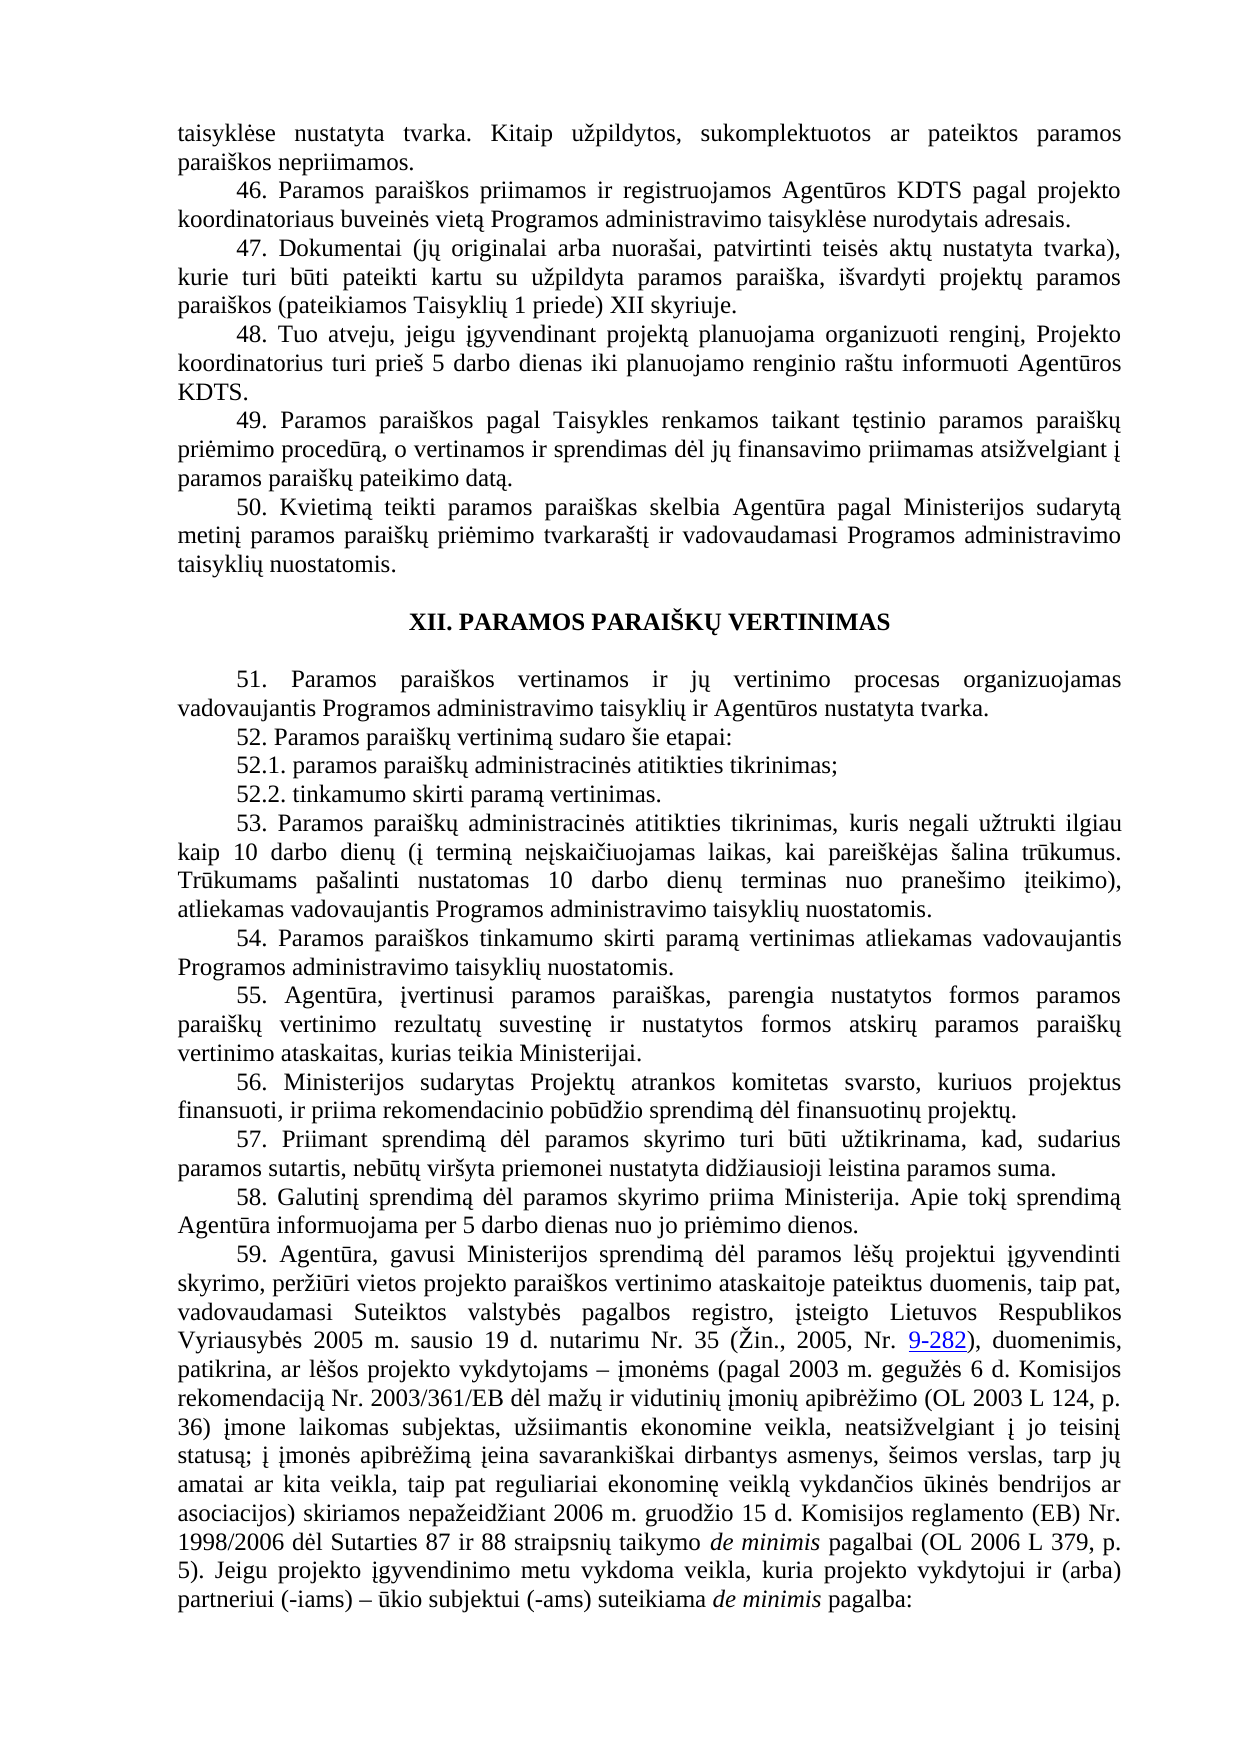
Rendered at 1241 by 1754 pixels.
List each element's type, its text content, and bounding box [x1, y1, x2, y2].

text taisyklėse nustatyta tvarka. Kitaip užpildytos, sukomplektuotos ar pateiktos paramos paraiškos nepriimamos. [177, 118, 1122, 176]
text 48. Tuo atveju, jeigu įgyvendinant projektą planuojama organizuoti renginį, Projekto koordinatorius turi prieš 5 darbo dienas iki planuojamo renginio raštu informuoti Agentūros KDTS. [177, 319, 1122, 406]
text 57. Priimant sprendimą dėl paramos skyrimo turi būti užtikrinama, kad, sudarius paramos sutartis, nebūtų viršyta priemonei nustatyta didžiausioji leistina paramos suma. [177, 1124, 1122, 1182]
text 51. Paramos paraiškos vertinamos ir jų vertinimo procesas organizuojamas vadovaujantis Programos administravimo taisyklių ir Agentūros nustatyta tvarka. [177, 664, 1122, 722]
text 46. Paramos paraiškos priimamos ir registruojamos Agentūros KDTS pagal projekto koordinatoriaus buveinės vietą Programos administravimo taisyklėse nurodytais adresais. [177, 176, 1122, 233]
text 50. Kvietimą teikti paramos paraiškas skelbia Agentūra pagal Ministerijos sudarytą metinį paramos paraiškų priėmimo tvarkaraštį ir vadovaudamasi Programos administravimo taisyklių nuostatomis. [177, 492, 1122, 578]
text XII. PARAMOS PARAIŠKŲ VERTINIMAS [177, 607, 1122, 636]
text 49. Paramos paraiškos pagal Taisykles renkamos taikant tęstinio paramos paraiškų priėmimo procedūrą, o vertinamos ir sprendimas dėl jų finansavimo priimamas atsižvelgiant į paramos paraiškų pateikimo datą. [177, 406, 1122, 492]
text 53. Paramos paraiškų administracinės atitikties tikrinimas, kuris negali užtrukti ilgiau kaip 10 darbo dienų (į terminą neįskaičiuojamas laikas, kai pareiškėjas šalina trūkumus. Trūkumams pašalinti nustatomas 10 darbo dienų terminas nuo pranešimo įteikimo), atliekamas vadovaujantis Programos administravimo taisyklių nuostatomis. [177, 808, 1122, 923]
text 55. Agentūra, įvertinusi paramos paraiškas, parengia nustatytos formos paramos paraiškų vertinimo rezultatų suvestinę ir nustatytos formos atskirų paramos paraiškų vertinimo ataskaitas, kurias teikia Ministerijai. [177, 981, 1122, 1067]
text 52.1. paramos paraiškų administracinės atitikties tikrinimas; [177, 751, 1122, 779]
text 54. Paramos paraiškos tinkamumo skirti paramą vertinimas atliekamas vadovaujantis Programos administravimo taisyklių nuostatomis. [177, 923, 1122, 981]
text 47. Dokumentai (jų originalai arba nuorašai, patvirtinti teisės aktų nustatyta tvarka), kurie turi būti pateikti kartu su užpildyta paramos paraiška, išvardyti projektų paramos paraiškos (pateikiamos Taisyklių 1 priede) XII skyriuje. [177, 233, 1122, 319]
text 56. Ministerijos sudarytas Projektų atrankos komitetas svarsto, kuriuos projektus finansuoti, ir priima rekomendacinio pobūdžio sprendimą dėl finansuotinų projektų. [177, 1067, 1122, 1124]
text 52.2. tinkamumo skirti paramą vertinimas. [177, 779, 1122, 808]
text 58. Galutinį sprendimą dėl paramos skyrimo priima Ministerija. Apie tokį sprendimą Agentūra informuojama per 5 darbo dienas nuo jo priėmimo dienos. [177, 1182, 1122, 1239]
text 59. Agentūra, gavusi Ministerijos sprendimą dėl paramos lėšų projektui įgyvendinti skyrimo, peržiūri vietos projekto paraiškos vertinimo ataskaitoje pateiktus duomenis, taip pat, vadovaudamasi Suteiktos valstybės pagalbos registro, įsteigto Lietuvos Respublikos Vyriausybės 2005 m. sausio 19 d. nutarimu Nr. 35 (Žin., 2005, Nr. 9-282), duomenimis, patikrina, ar lėšos projekto vykdytojams – įmonėms (pagal 2003 m. gegužės 6 d. Komisijos rekomendaciją Nr. 2003/361/EB dėl mažų ir vidutinių įmonių apibrėžimo (OL 2003 L 124, p. 36) įmone laikomas subjektas, užsiimantis ekonomine veikla, neatsižvelgiant į jo teisinį statusą; į įmonės apibrėžimą įeina savarankiškai dirbantys asmenys, šeimos verslas, tarp jų amatai ar kita veikla, taip pat reguliariai ekonominę veiklą vykdančios ūkinės bendrijos ar asociacijos) skiriamos nepažeidžiant 2006 m. gruodžio 15 d. Komisijos reglamento (EB) Nr. 1998/2006 dėl Sutarties 87 ir 88 straipsnių taikymo de minimis pagalbai (OL 2006 L 379, p. 5). Jeigu projekto įgyvendinimo metu vykdoma veikla, kuria projekto vykdytojui ir (arba) partneriui (-iams) – ūkio subjektui (-ams) suteikiama de minimis pagalba: [177, 1239, 1122, 1613]
text 52. Paramos paraiškų vertinimą sudaro šie etapai: [177, 722, 1122, 751]
